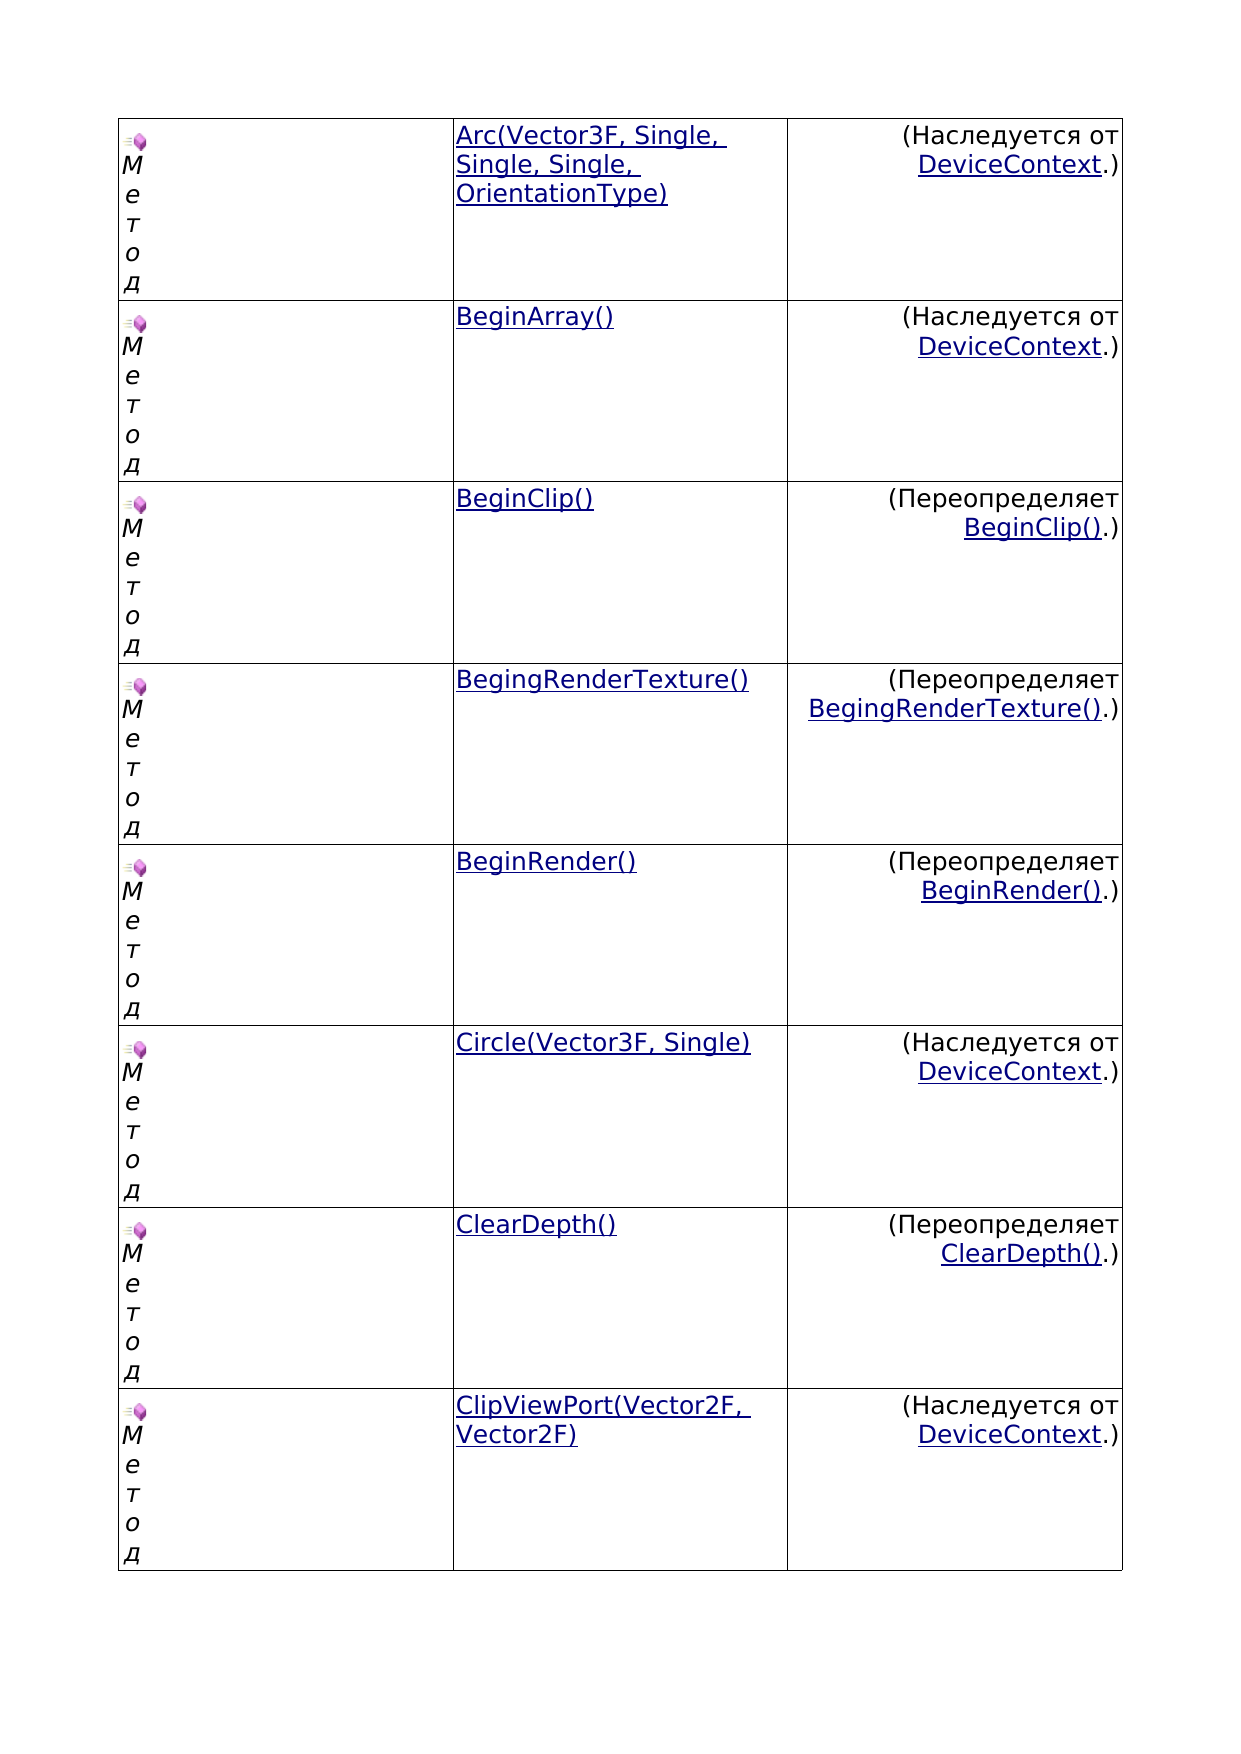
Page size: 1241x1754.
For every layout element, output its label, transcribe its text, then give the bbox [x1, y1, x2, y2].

table_cell (Переопределяет BegingRenderTexture().) [788, 664, 1122, 844]
picture [121, 133, 147, 151]
table_cell BegingRenderTexture() [454, 664, 787, 844]
table_cell [119, 301, 453, 481]
table_cell BeginRender() [454, 845, 787, 1025]
picture [121, 1403, 147, 1421]
table_cell [119, 1389, 453, 1570]
table_cell (Наследуется от DeviceContext.) [788, 119, 1122, 299]
picture [121, 1222, 147, 1240]
table_cell Arc(Vector3F, Single, Single, Single, OrientationType) [454, 119, 787, 299]
table_cell [119, 482, 453, 662]
table_cell [119, 1026, 453, 1207]
table_cell (Переопределяет BeginRender().) [788, 845, 1122, 1025]
table_cell ClearDepth() [454, 1208, 787, 1388]
picture [121, 1041, 147, 1059]
table_cell (Наследуется от DeviceContext.) [788, 1026, 1122, 1207]
picture [121, 678, 147, 696]
picture [121, 859, 147, 877]
table_cell [119, 845, 453, 1025]
table_cell [119, 119, 453, 299]
table_cell [119, 664, 453, 844]
table_cell (Наследуется от DeviceContext.) [788, 1389, 1122, 1570]
picture [121, 315, 147, 333]
table_cell (Переопределяет ClearDepth().) [788, 1208, 1122, 1388]
table_cell (Наследуется от DeviceContext.) [788, 301, 1122, 481]
table_cell (Переопределяет BeginClip().) [788, 482, 1122, 662]
picture [121, 496, 147, 514]
table_cell BeginArray() [454, 301, 787, 481]
table_cell Circle(Vector3F, Single) [454, 1026, 787, 1207]
table_cell [119, 1208, 453, 1388]
table_cell BeginClip() [454, 482, 787, 662]
table_cell ClipViewPort(Vector2F, Vector2F) [454, 1389, 787, 1570]
